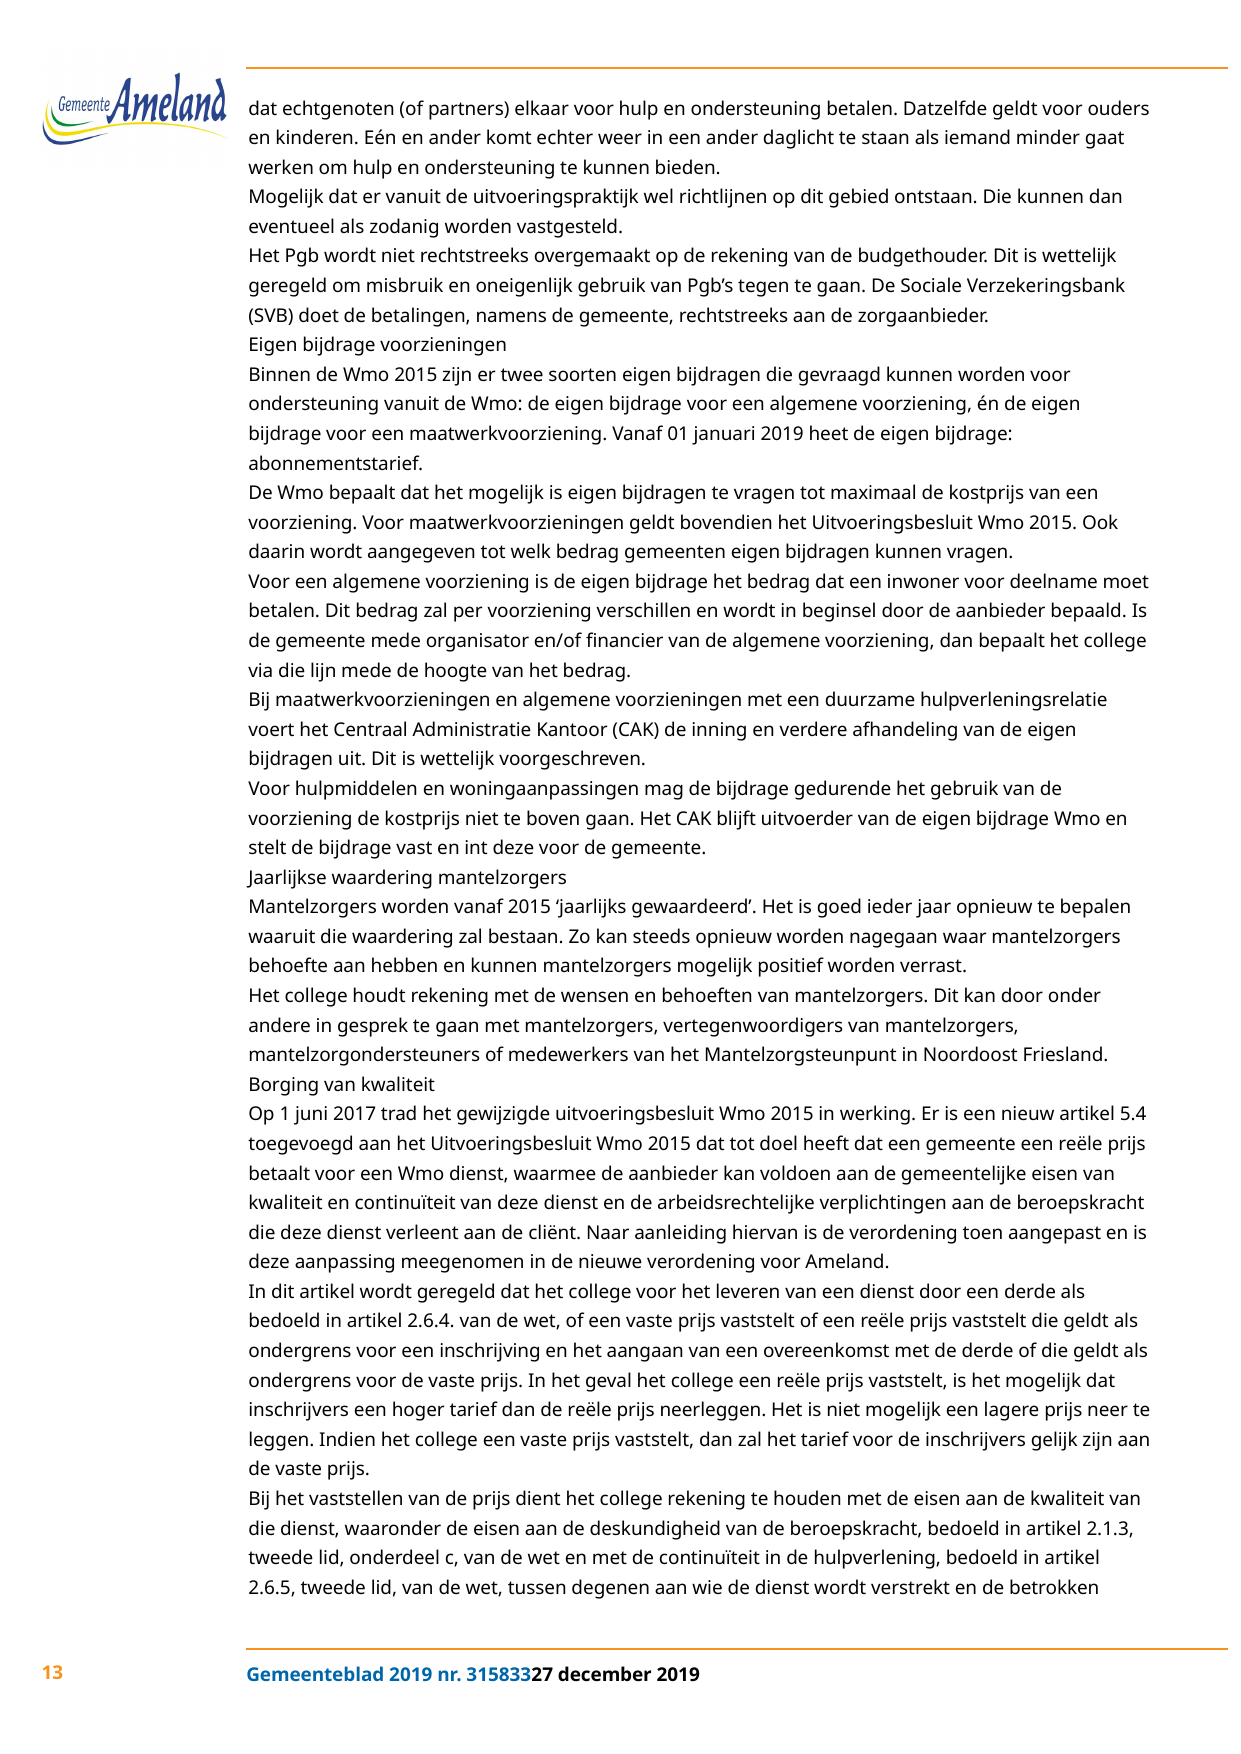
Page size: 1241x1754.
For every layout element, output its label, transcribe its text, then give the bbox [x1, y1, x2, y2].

text Eigen bijdrage voorzieningen [248, 331, 1152, 357]
text Bij maatwerkvoorzieningen en algemene voorzieningen met een duurzame hulpverleningsrelatie voert het Centraal Administratie Kantoor (CAK) de inning en verdere afhandeling van de eigen bijdragen uit. Dit is wettelijk voorgeschreven. [248, 686, 1152, 771]
text Jaarlijkse waardering mantelzorgers [248, 864, 1152, 890]
text Mantelzorgers worden vanaf 2015 ‘jaarlijks gewaardeerd’. Het is goed ieder jaar opnieuw te bepalen waaruit die waardering zal bestaan. Zo kan steeds opnieuw worden nagegaan waar mantelzorgers behoefte aan hebben en kunnen mantelzorgers mogelijk positief worden verrast. [248, 893, 1152, 978]
text Voor hulpmiddelen en woningaanpassingen mag de bijdrage gedurende het gebruik van de voorziening de kostprijs niet te boven gaan. Het CAK blijft uitvoerder van de eigen bijdrage Wmo en stelt de bijdrage vast en int deze voor de gemeente. [248, 775, 1152, 860]
text Borging van kwaliteit [248, 1071, 1152, 1097]
text Bij het vaststellen van de prijs dient het college rekening te houden met de eisen aan de kwaliteit van die dienst, waaronder de eisen aan de deskundigheid van de beroepskracht, bedoeld in artikel 2.1.3, tweede lid, onderdeel c, van de wet en met de continuïteit in de hulpverlening, bedoeld in artikel 2.6.5, tweede lid, van de wet, tussen degenen aan wie de dienst wordt verstrekt en de betrokken [248, 1485, 1152, 1600]
picture [41, 47, 231, 172]
text Het Pgb wordt niet rechtstreeks overgemaakt op de rekening van de budgethouder. Dit is wettelijk geregeld om misbruik en oneigenlijk gebruik van Pgb’s tegen te gaan. De Sociale Verzekeringsbank (SVB) doet de betalingen, namens de gemeente, rechtstreeks aan de zorgaanbieder. [248, 243, 1152, 328]
text In dit artikel wordt geregeld dat het college voor het leveren van een dienst door een derde als bedoeld in artikel 2.6.4. van de wet, of een vaste prijs vaststelt of een reële prijs vaststelt die geldt als ondergrens voor een inschrijving en het aangaan van een overeenkomst met de derde of die geldt als ondergrens voor de vaste prijs. In het geval het college een reële prijs vaststelt, is het mogelijk dat inschrijvers een hoger tarief dan de reële prijs neerleggen. Het is niet mogelijk een lagere prijs neer te leggen. Indien het college een vaste prijs vaststelt, dan zal het tarief voor de inschrijvers gelijk zijn aan de vaste prijs. [248, 1278, 1152, 1481]
text Voor een algemene voorziening is de eigen bijdrage het bedrag dat een inwoner voor deelname moet betalen. Dit bedrag zal per voorziening verschillen en wordt in beginsel door de aanbieder bepaald. Is de gemeente mede organisator en/of financier van de algemene voorziening, dan bepaalt het college via die lijn mede de hoogte van het bedrag. [248, 568, 1152, 683]
text dat echtgenoten (of partners) elkaar voor hulp en ondersteuning betalen. Datzelfde geldt voor ouders en kinderen. Eén en ander komt echter weer in een ander daglicht te staan als iemand minder gaat werken om hulp en ondersteuning te kunnen bieden. [248, 95, 1152, 180]
text Binnen de Wmo 2015 zijn er twee soorten eigen bijdragen die gevraagd kunnen worden voor ondersteuning vanuit de Wmo: de eigen bijdrage voor een algemene voorziening, én de eigen bijdrage voor een maatwerkvoorziening. Vanaf 01 januari 2019 heet de eigen bijdrage: abonnementstarief. [248, 361, 1152, 476]
text Mogelijk dat er vanuit de uitvoeringspraktijk wel richtlijnen op dit gebied ontstaan. Die kunnen dan eventueel als zodanig worden vastgesteld. [248, 183, 1152, 239]
text De Wmo bepaalt dat het mogelijk is eigen bijdragen te vragen tot maximaal de kostprijs van een voorziening. Voor maatwerkvoorzieningen geldt bovendien het Uitvoeringsbesluit Wmo 2015. Ook daarin wordt aangegeven tot welk bedrag gemeenten eigen bijdragen kunnen vragen. [248, 479, 1152, 564]
text Het college houdt rekening met de wensen en behoeften van mantelzorgers. Dit kan door onder andere in gesprek te gaan met mantelzorgers, vertegenwoordigers van mantelzorgers, mantelzorgondersteuners of medewerkers van het Mantelzorgsteunpunt in Noordoost Friesland. [248, 982, 1152, 1067]
text Op 1 juni 2017 trad het gewijzigde uitvoeringsbesluit Wmo 2015 in werking. Er is een nieuw artikel 5.4 toegevoegd aan het Uitvoeringsbesluit Wmo 2015 dat tot doel heeft dat een gemeente een reële prijs betaalt voor een Wmo dienst, waarmee de aanbieder kan voldoen aan de gemeentelijke eisen van kwaliteit en continuïteit van deze dienst en de arbeidsrechtelijke verplichtingen aan de beroepskracht die deze dienst verleent aan de cliënt. Naar aanleiding hiervan is de verordening toen aangepast en is deze aanpassing meegenomen in de nieuwe verordening voor Ameland. [248, 1101, 1152, 1274]
